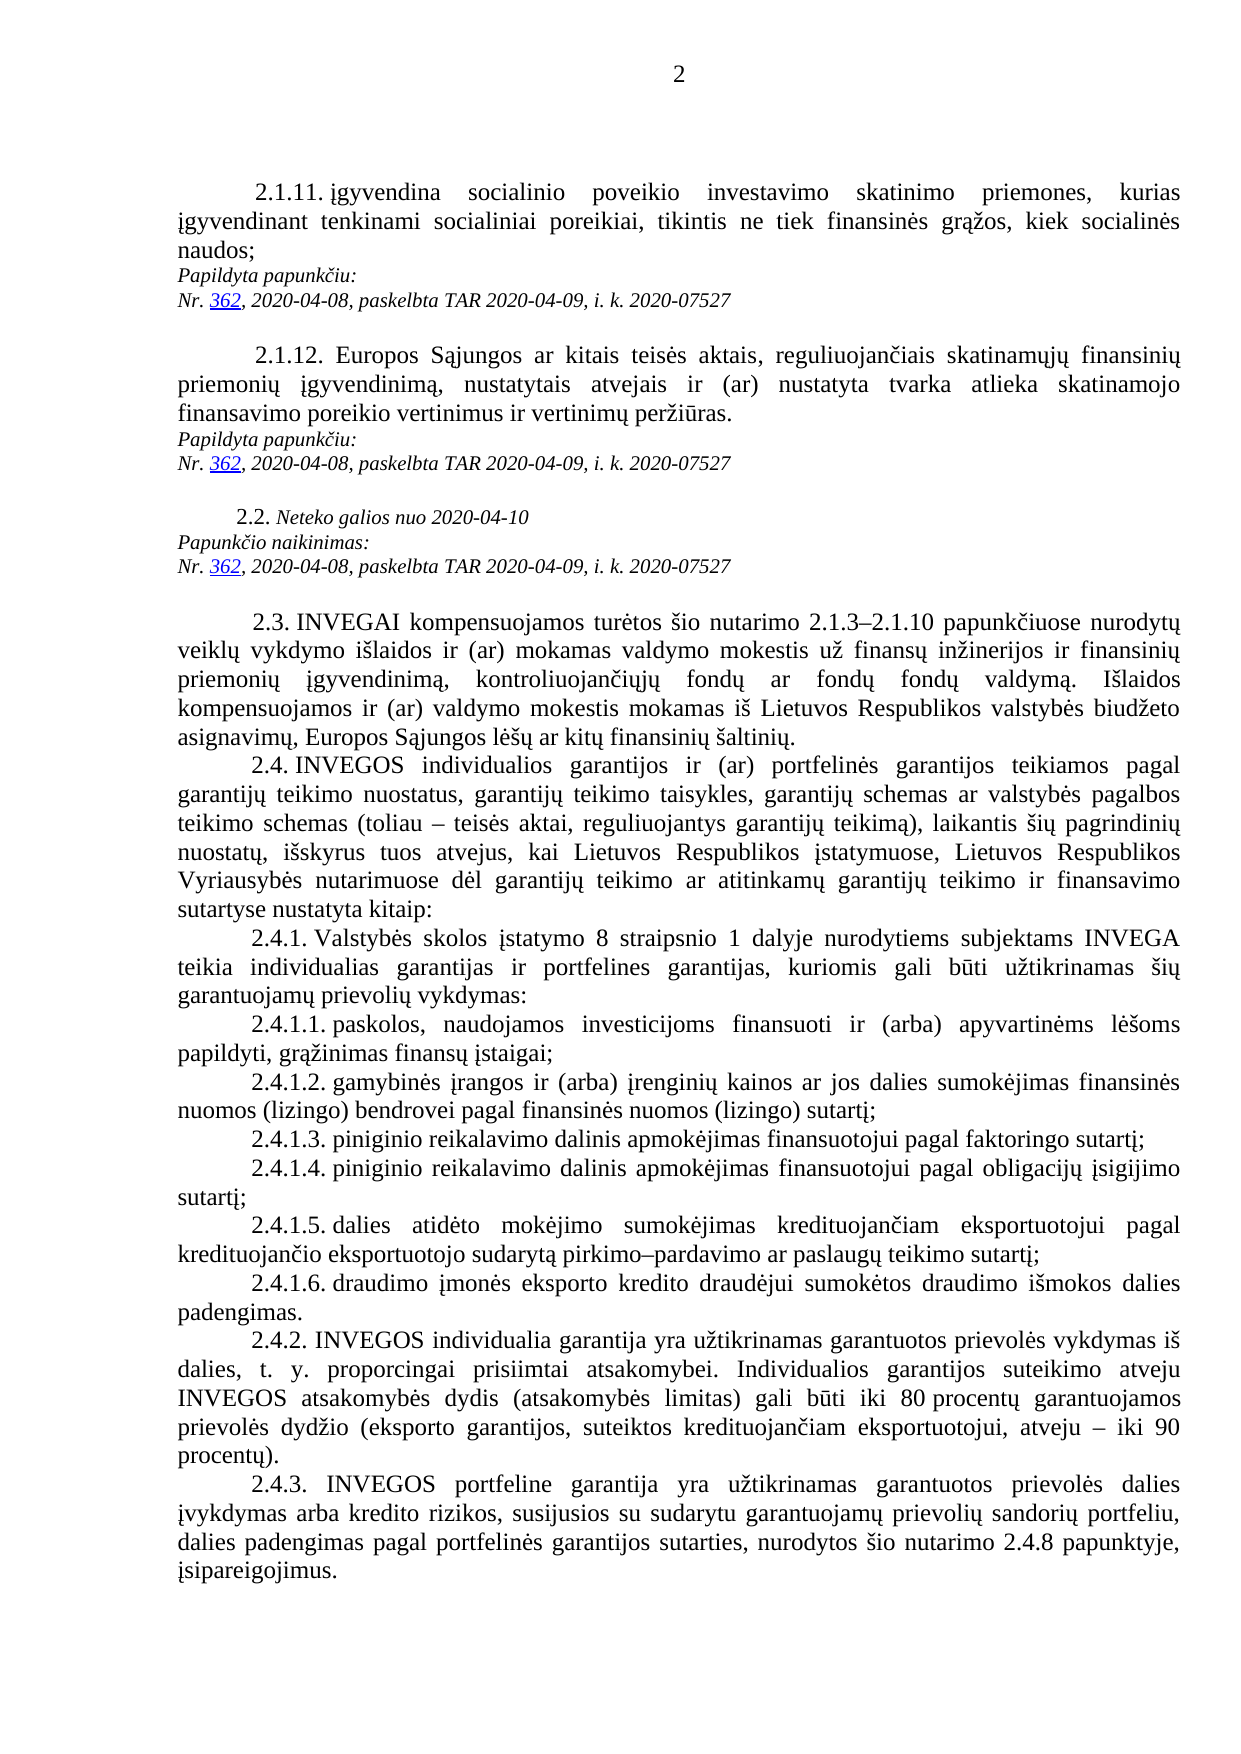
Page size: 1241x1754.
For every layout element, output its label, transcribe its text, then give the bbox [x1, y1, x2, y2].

text 2.4.1.3. piniginio reikalavimo dalinis apmokėjimas finansuotojui pagal faktoringo sutartį; [177, 1124, 1181, 1153]
text 2.4.1.6. draudimo įmonės eksporto kredito draudėjui sumokėtos draudimo išmokos dalies padengimas. [177, 1268, 1181, 1325]
text 2.4.3. INVEGOS portfeline garantija yra užtikrinamas garantuotos prievolės dalies įvykdymas arba kredito rizikos, susijusios su sudarytu garantuojamų prievolių sandorių portfeliu, dalies padengimas pagal portfelinės garantijos sutarties, nurodytos šio nutarimo 2.4.8 papunktyje, įsipareigojimus. [177, 1469, 1181, 1584]
text 2.3. INVEGAI kompensuojamos turėtos šio nutarimo 2.1.3–2.1.10 papunkčiuose nurodytų veiklų vykdymo išlaidos ir (ar) mokamas valdymo mokestis už finansų inžinerijos ir finansinių priemonių įgyvendinimą, kontroliuojančiųjų fondų ar fondų fondų valdymą. Išlaidos kompensuojamos ir (ar) valdymo mokestis mokamas iš Lietuvos Respublikos valstybės biudžeto asignavimų, Europos Sąjungos lėšų ar kitų finansinių šaltinių. [177, 607, 1181, 750]
text Nr. 362, 2020-04-08, paskelbta TAR 2020-04-09, i. k. 2020-07527 [177, 554, 1181, 578]
text 2.4.1.1. paskolos, naudojamos investicijoms finansuoti ir (arba) apyvartinėms lėšoms papildyti, grąžinimas finansų įstaigai; [177, 1009, 1181, 1067]
text 2.4.2. INVEGOS individualia garantija yra užtikrinamas garantuotos prievolės vykdymas iš dalies, t. y. proporcingai prisiimtai atsakomybei. Individualios garantijos suteikimo atveju INVEGOS atsakomybės dydis (atsakomybės limitas) gali būti iki 80 procentų garantuojamos prievolės dydžio (eksporto garantijos, suteiktos kredituojančiam eksportuotojui, atveju – iki 90 procentų). [177, 1325, 1181, 1469]
text 2.4.1.5. dalies atidėto mokėjimo sumokėjimas kredituojančiam eksportuotojui pagal kredituojančio eksportuotojo sudarytą pirkimo–pardavimo ar paslaugų teikimo sutartį; [177, 1210, 1181, 1268]
text 2.1.12. Europos Sąjungos ar kitais teisės aktais, reguliuojančiais skatinamųjų finansinių priemonių įgyvendinimą, nustatytais atvejais ir (ar) nustatyta tvarka atlieka skatinamojo finansavimo poreikio vertinimus ir vertinimų peržiūras. [177, 340, 1181, 427]
text 2.2. Neteko galios nuo 2020-04-10 [177, 503, 1181, 530]
text 2.4.1.2. gamybinės įrangos ir (arba) įrenginių kainos ar jos dalies sumokėjimas finansinės nuomos (lizingo) bendrovei pagal finansinės nuomos (lizingo) sutartį; [177, 1067, 1181, 1124]
text Nr. 362, 2020-04-08, paskelbta TAR 2020-04-09, i. k. 2020-07527 [177, 287, 1181, 312]
text Nr. 362, 2020-04-08, paskelbta TAR 2020-04-09, i. k. 2020-07527 [177, 451, 1181, 475]
text Papunkčio naikinimas: [177, 530, 1181, 554]
text 2.4.1. Valstybės skolos įstatymo 8 straipsnio 1 dalyje nurodytiems subjektams INVEGA teikia individualias garantijas ir portfelines garantijas, kuriomis gali būti užtikrinamas šių garantuojamų prievolių vykdymas: [177, 923, 1181, 1009]
text Papildyta papunkčiu: [177, 427, 1181, 451]
text 2.4. INVEGOS individualios garantijos ir (ar) portfelinės garantijos teikiamos pagal garantijų teikimo nuostatus, garantijų teikimo taisykles, garantijų schemas ar valstybės pagalbos teikimo schemas (toliau – teisės aktai, reguliuojantys garantijų teikimą), laikantis šių pagrindinių nuostatų, išskyrus tuos atvejus, kai Lietuvos Respublikos įstatymuose, Lietuvos Respublikos Vyriausybės nutarimuose dėl garantijų teikimo ar atitinkamų garantijų teikimo ir finansavimo sutartyse nustatyta kitaip: [177, 750, 1181, 923]
text 2.1.11. įgyvendina socialinio poveikio investavimo skatinimo priemones, kurias įgyvendinant tenkinami socialiniai poreikiai, tikintis ne tiek finansinės grąžos, kiek socialinės naudos; [177, 177, 1181, 263]
text Papildyta papunkčiu: [177, 263, 1181, 287]
text 2.4.1.4. piniginio reikalavimo dalinis apmokėjimas finansuotojui pagal obligacijų įsigijimo sutartį; [177, 1153, 1181, 1210]
